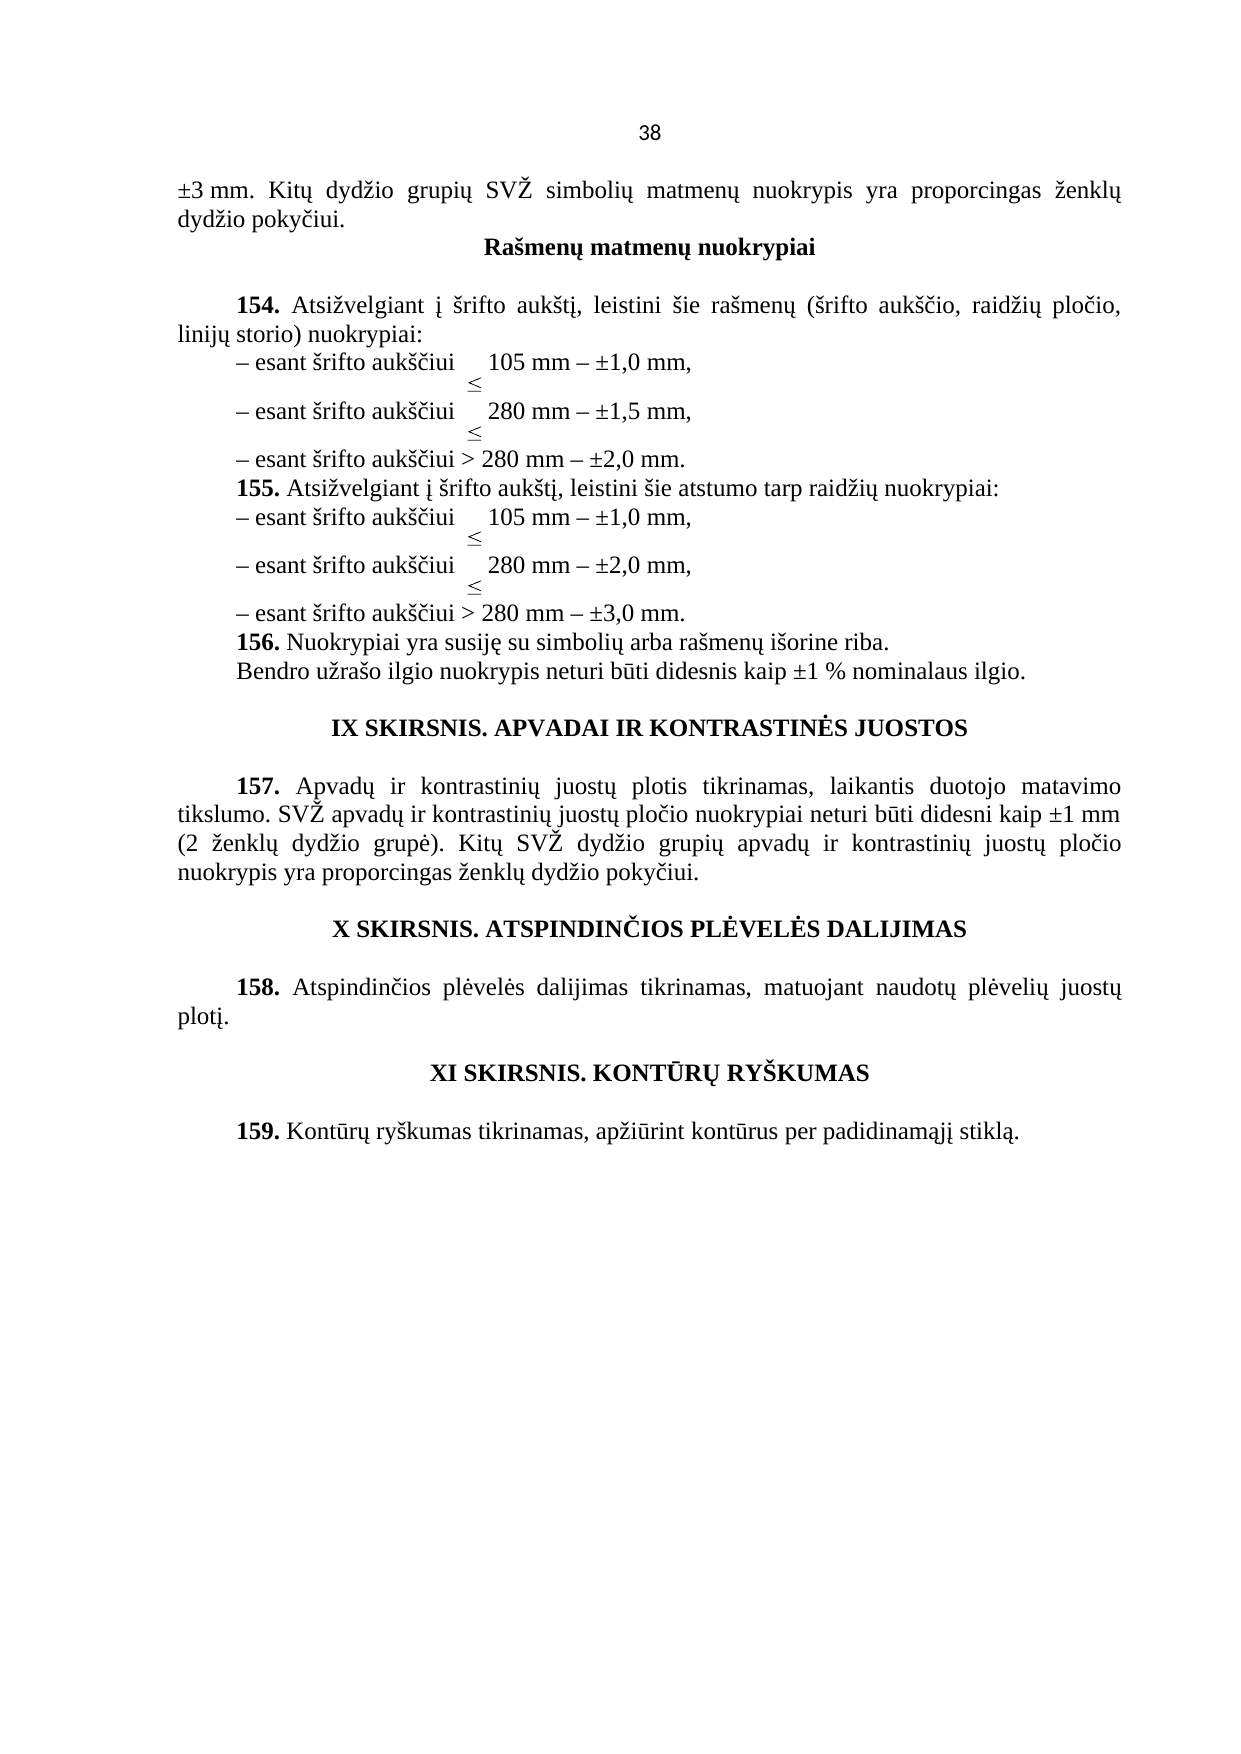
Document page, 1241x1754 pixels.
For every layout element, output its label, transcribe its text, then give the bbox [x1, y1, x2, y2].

text 159. Kontūrų ryškumas tikrinamas, apžiūrint kontūrus per padidinamąjį stiklą. [177, 1116, 1122, 1144]
text 155. Atsižvelgiant į šrifto aukštį, leistini šie atstumo tarp raidžių nuokrypiai: [177, 473, 1122, 502]
text XI SKIRSNIS. KONTŪRŲ RYŠKUMAS [177, 1058, 1122, 1087]
text – esant šrifto aukščiui > 280 mm – ±2,0 mm. [177, 444, 1122, 473]
text IX SKIRSNIS. APVADAI IR KONTRASTINĖS JUOSTOS [177, 713, 1122, 742]
text ±3 mm. Kitų dydžio grupių SVŽ simbolių matmenų nuokrypis yra proporcingas ženklų dydžio pokyčiui. [177, 175, 1122, 232]
text – esant šrifto aukščiui <= 280 mm – ±1,5 mm, [177, 396, 1122, 444]
text – esant šrifto aukščiui <= 105 mm – ±1,0 mm, [177, 502, 1122, 550]
text Bendro užrašo ilgio nuokrypis neturi būti didesnis kaip ±1 % nominalaus ilgio. [177, 656, 1122, 684]
text 158. Atspindinčios plėvelės dalijimas tikrinamas, matuojant naudotų plėvelių juostų plotį. [177, 972, 1122, 1029]
text 154. Atsižvelgiant į šrifto aukštį, leistini šie rašmenų (šrifto aukščio, raidžių pločio, linijų storio) nuokrypiai: [177, 290, 1122, 347]
text – esant šrifto aukščiui <= 105 mm – ±1,0 mm, [177, 347, 1122, 396]
text 157. Apvadų ir kontrastinių juostų plotis tikrinamas, laikantis duotojo matavimo tikslumo. SVŽ apvadų ir kontrastinių juostų pločio nuokrypiai neturi būti didesni kaip ±1 mm (2 ženklų dydžio grupė). Kitų SVŽ dydžio grupių apvadų ir kontrastinių juostų pločio nuokrypis yra proporcingas ženklų dydžio pokyčiui. [177, 771, 1122, 886]
text Rašmenų matmenų nuokrypiai [177, 232, 1122, 261]
text – esant šrifto aukščiui > 280 mm – ±3,0 mm. [177, 598, 1122, 627]
text – esant šrifto aukščiui <= 280 mm – ±2,0 mm, [177, 550, 1122, 598]
text 156. Nuokrypiai yra susiję su simbolių arba rašmenų išorine riba. [177, 627, 1122, 656]
text X SKIRSNIS. ATSPINDINČIOS PLĖVELĖS DALIJIMAS [177, 914, 1122, 943]
